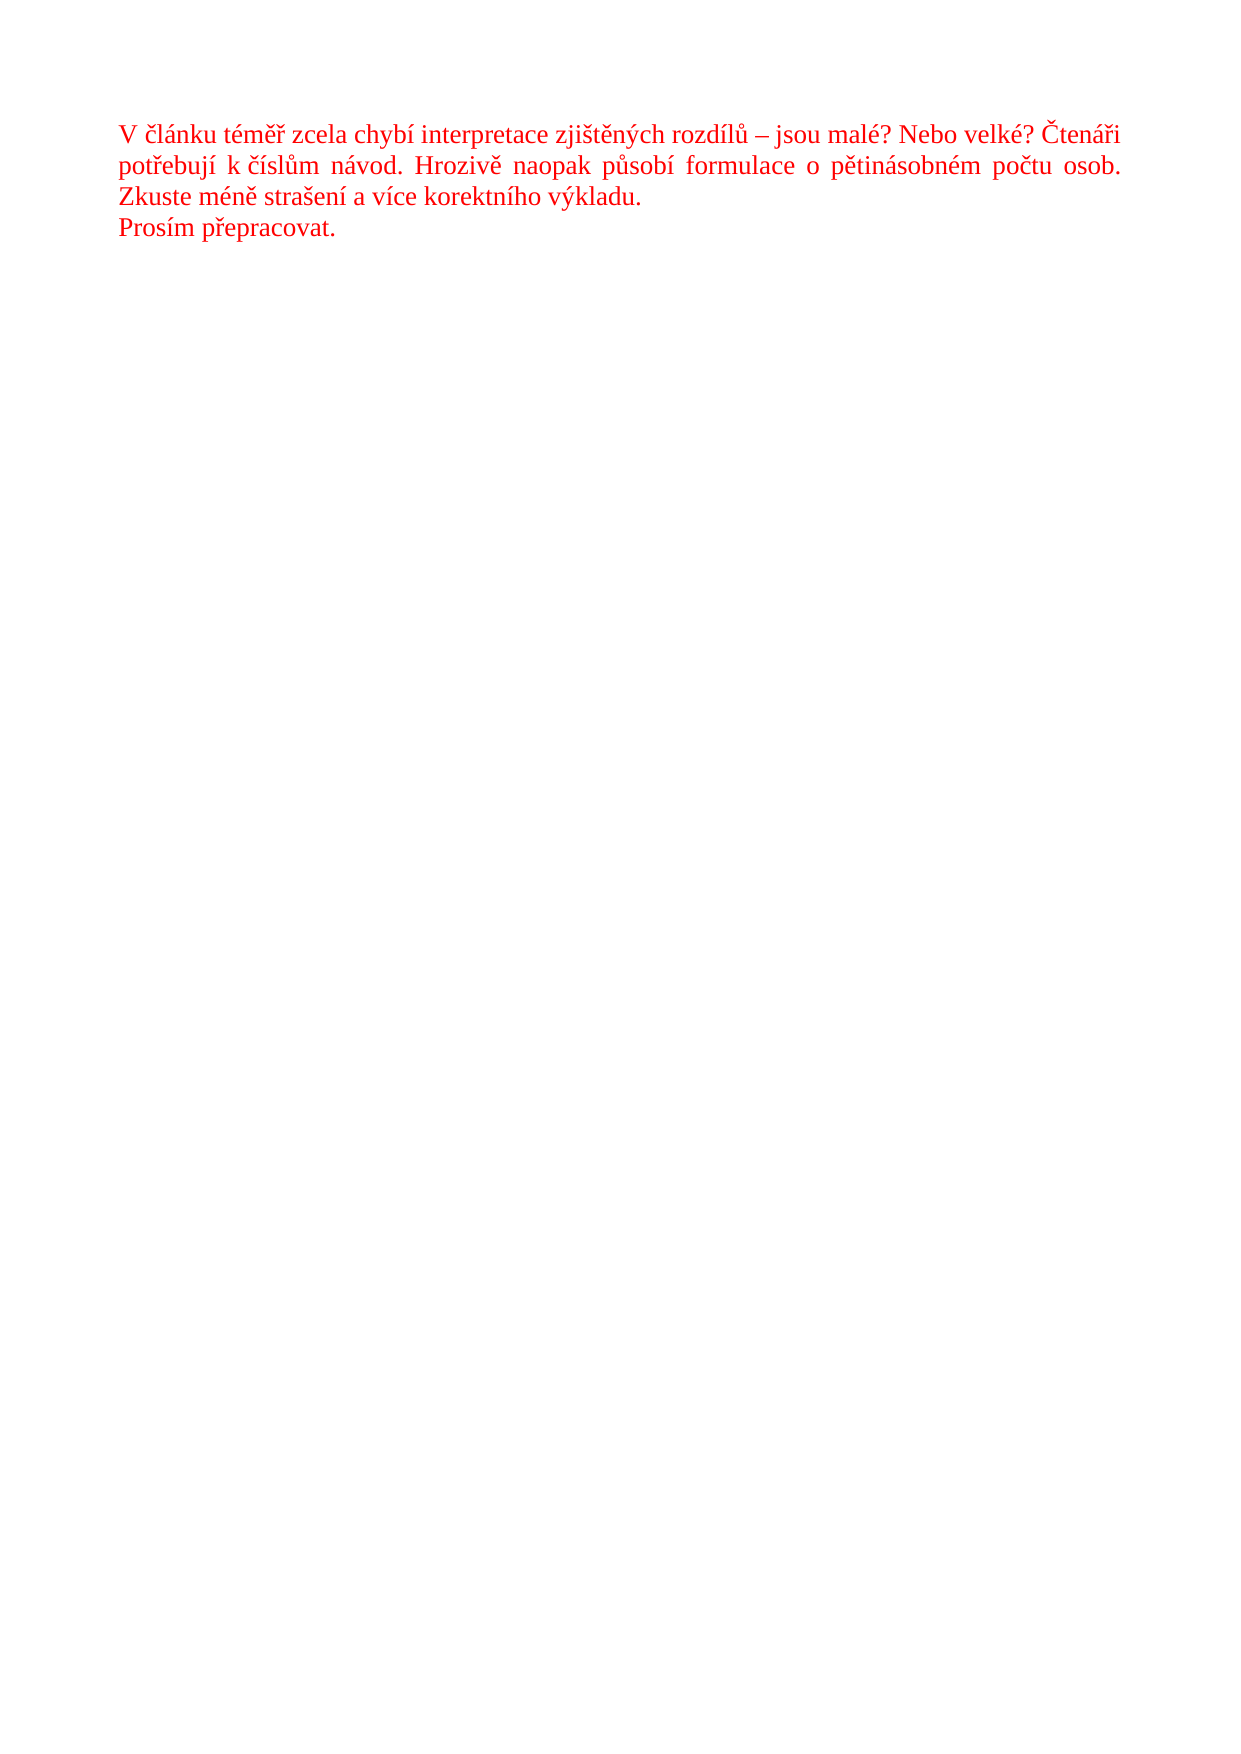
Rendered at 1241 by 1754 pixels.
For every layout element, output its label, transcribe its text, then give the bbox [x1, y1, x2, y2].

text Prosím přepracovat. [118, 212, 1122, 243]
text V článku téměř zcela chybí interpretace zjištěných rozdílů – jsou malé? Nebo velké? Čtenáři potřebují k číslům návod. Hrozivě naopak působí formulace o pětinásobném počtu osob. Zkuste méně strašení a více korektního výkladu. [118, 118, 1122, 212]
